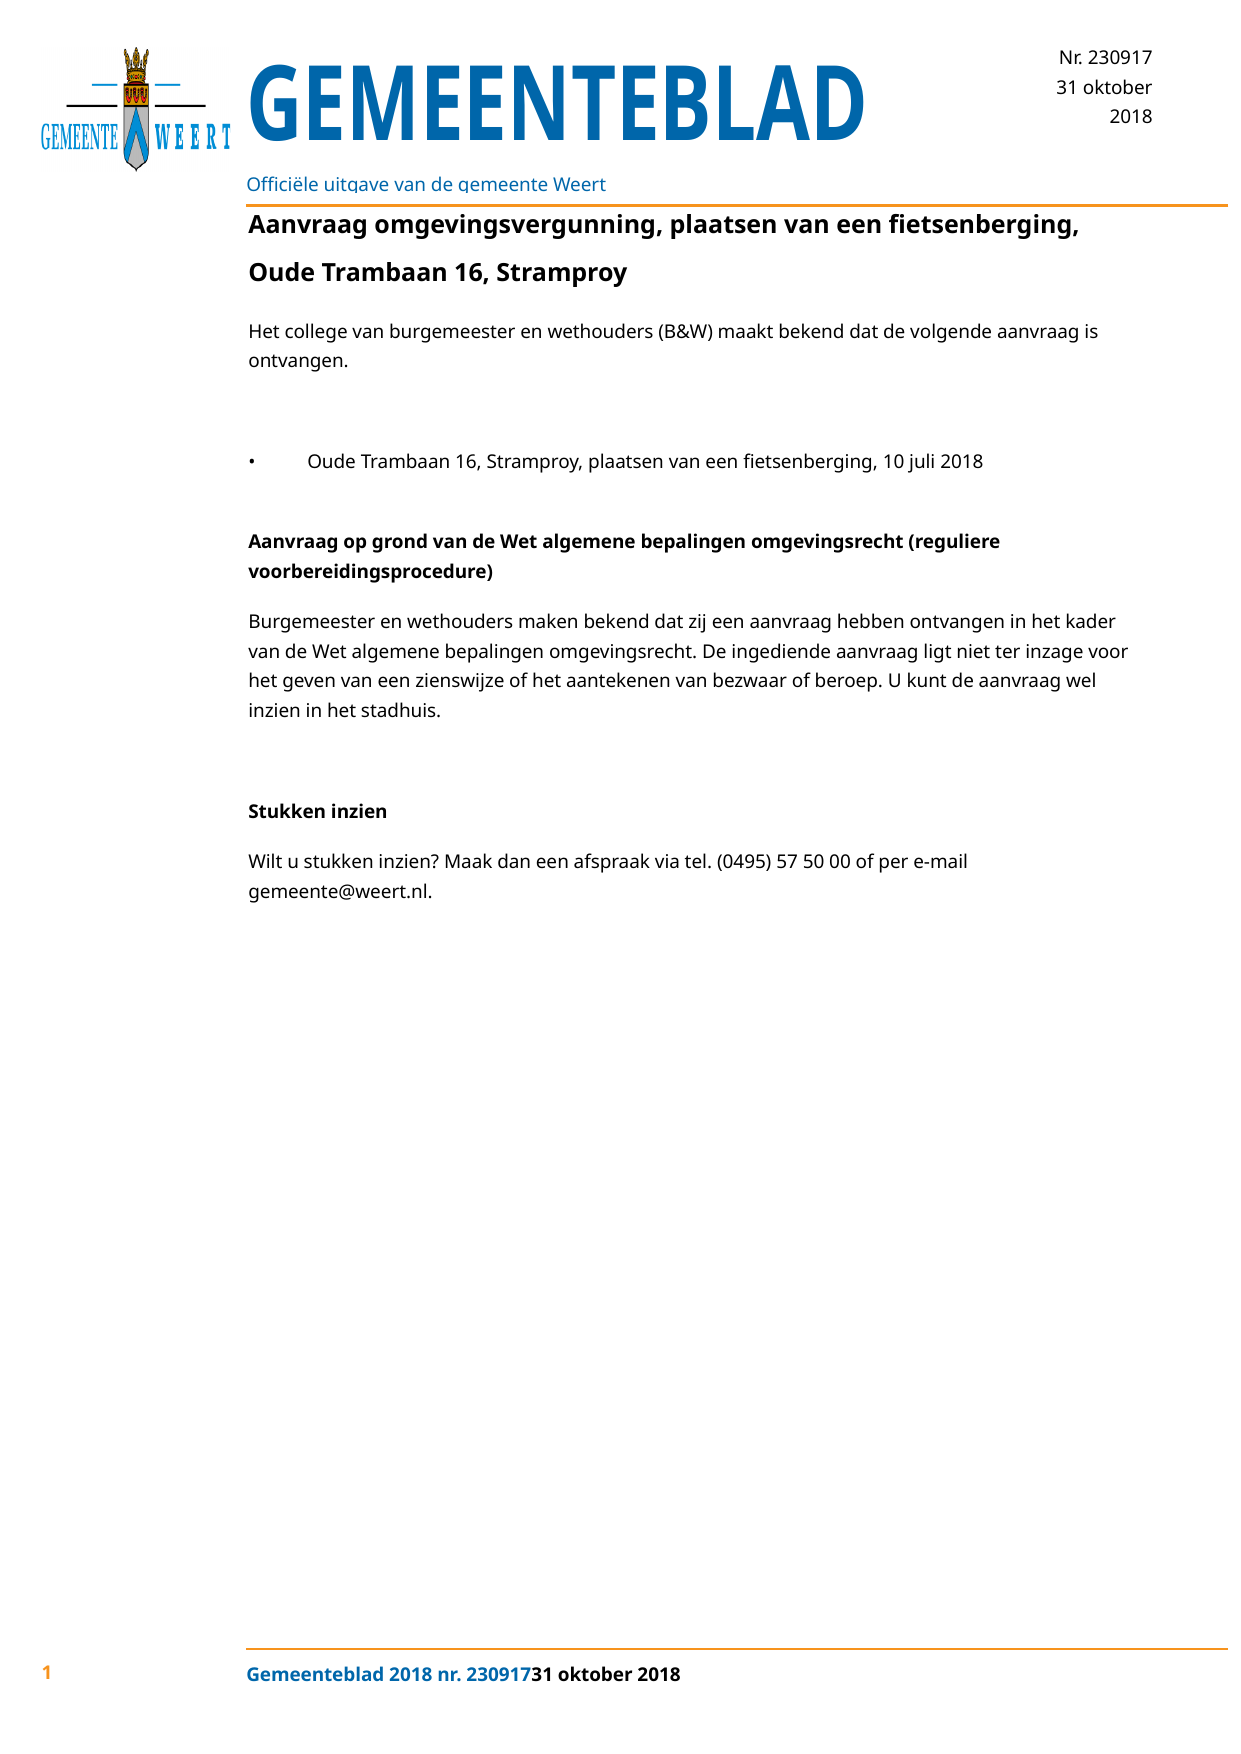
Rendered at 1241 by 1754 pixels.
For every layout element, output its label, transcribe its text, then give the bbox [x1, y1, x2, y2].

text Burgemeester en wethouders maken bekend dat zij een aanvraag hebben ontvangen in het kader van de Wet algemene bepalingen omgevingsrecht. De ingediende aanvraag ligt niet ter inzage voor het geven van een zienswijze of het aantekenen van bezwaar of beroep. U kunt de aanvraag wel inzien in het stadhuis. [248, 608, 1152, 723]
text Het college van burgemeester en wethouders (B&W) maakt bekend dat de volgende aanvraag is ontvangen. [248, 318, 1152, 373]
text Aanvraag op grond van de Wet algemene bepalingen omgevingsrecht (reguliere voorbereidingsprocedure) [248, 528, 1152, 584]
list Oude Trambaan 16, Stramproy, plaatsen van een fietsenberging, 10 juli 2018 [248, 448, 1152, 474]
text Aanvraag omgevingsvergunning, plaatsen van een fietsenberging, Oude Trambaan 16, Stramproy [248, 207, 1152, 288]
text Wilt u stukken inzien? Maak dan een afspraak via tel. (0495) 57 50 00 of per e-mail gemeente@weert.nl. [248, 848, 1152, 904]
picture [41, 47, 231, 172]
text Stukken inzien [248, 798, 1152, 824]
